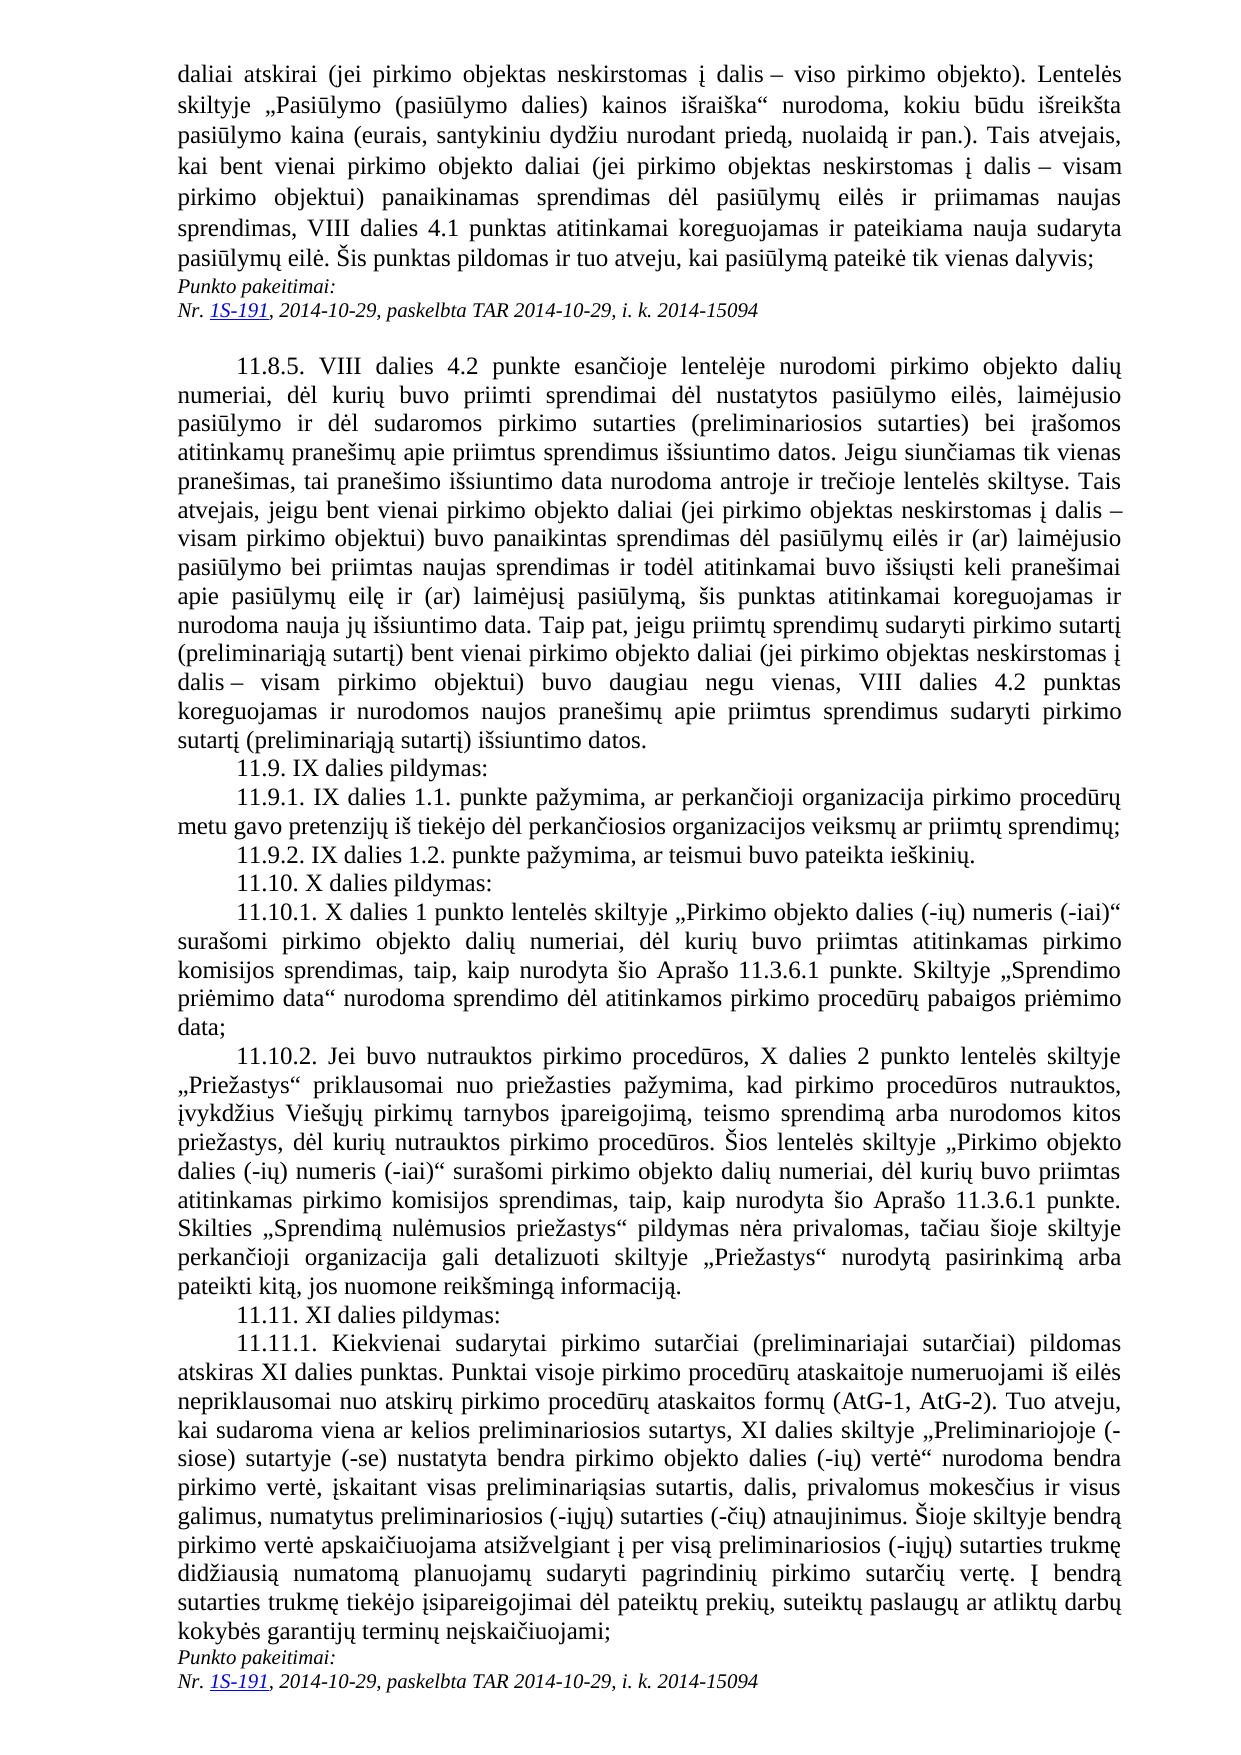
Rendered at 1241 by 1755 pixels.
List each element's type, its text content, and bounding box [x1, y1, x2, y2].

text Punkto pakeitimai: [177, 274, 1122, 298]
text 11.10. X dalies pildymas: [177, 868, 1122, 897]
text daliai atskirai (jei pirkimo objektas neskirstomas į dalis – viso pirkimo objekto). Lentelės skiltyje „Pasiūlymo (pasiūlymo dalies) kainos išraiška“ nurodoma, kokiu būdu išreikšta pasiūlymo kaina (eurais, santykiniu dydžiu nurodant priedą, nuolaidą ir pan.). Tais atvejais, kai bent vienai pirkimo objekto daliai (jei pirkimo objektas neskirstomas į dalis – visam pirkimo objektui) panaikinamas sprendimas dėl pasiūlymų eilės ir priimamas naujas sprendimas, VIII dalies 4.1 punktas atitinkamai koreguojamas ir pateikiama nauja sudaryta pasiūlymų eilė. Šis punktas pildomas ir tuo atveju, kai pasiūlymą pateikė tik vienas dalyvis; [177, 59, 1122, 272]
text Nr. 1S-191, 2014-10-29, paskelbta TAR 2014-10-29, i. k. 2014-15094 [177, 298, 1122, 322]
text 11.11.1. Kiekvienai sudarytai pirkimo sutarčiai (preliminariajai sutarčiai) pildomas atskiras XI dalies punktas. Punktai visoje pirkimo procedūrų ataskaitoje numeruojami iš eilės nepriklausomai nuo atskirų pirkimo procedūrų ataskaitos formų (AtG-1, AtG-2). Tuo atveju, kai sudaroma viena ar kelios preliminariosios sutartys, XI dalies skiltyje „Preliminariojoje (-siose) sutartyje (-se) nustatyta bendra pirkimo objekto dalies (-ių) vertė“ nurodoma bendra pirkimo vertė, įskaitant visas preliminariąsias sutartis, dalis, privalomus mokesčius ir visus galimus, numatytus preliminariosios (-iųjų) sutarties (-čių) atnaujinimus. Šioje skiltyje bendrą pirkimo vertė apskaičiuojama atsižvelgiant į per visą preliminariosios (-iųjų) sutarties trukmę didžiausią numatomą planuojamų sudaryti pagrindinių pirkimo sutarčių vertę. Į bendrą sutarties trukmę tiekėjo įsipareigojimai dėl pateiktų prekių, suteiktų paslaugų ar atliktų darbų kokybės garantijų terminų neįskaičiuojami; [177, 1328, 1122, 1645]
text 11.9.2. IX dalies 1.2. punkte pažymima, ar teismui buvo pateikta ieškinių. [177, 840, 1122, 868]
text 11.8.5. VIII dalies 4.2 punkte esančioje lentelėje nurodomi pirkimo objekto dalių numeriai, dėl kurių buvo priimti sprendimai dėl nustatytos pasiūlymo eilės, laimėjusio pasiūlymo ir dėl sudaromos pirkimo sutarties (preliminariosios sutarties) bei įrašomos atitinkamų pranešimų apie priimtus sprendimus išsiuntimo datos. Jeigu siunčiamas tik vienas pranešimas, tai pranešimo išsiuntimo data nurodoma antroje ir trečioje lentelės skiltyse. Tais atvejais, jeigu bent vienai pirkimo objekto daliai (jei pirkimo objektas neskirstomas į dalis – visam pirkimo objektui) buvo panaikintas sprendimas dėl pasiūlymų eilės ir (ar) laimėjusio pasiūlymo bei priimtas naujas sprendimas ir todėl atitinkamai buvo išsiųsti keli pranešimai apie pasiūlymų eilę ir (ar) laimėjusį pasiūlymą, šis punktas atitinkamai koreguojamas ir nurodoma nauja jų išsiuntimo data. Taip pat, jeigu priimtų sprendimų sudaryti pirkimo sutartį (preliminariąją sutartį) bent vienai pirkimo objekto daliai (jei pirkimo objektas neskirstomas į dalis – visam pirkimo objektui) buvo daugiau negu vienas, VIII dalies 4.2 punktas koreguojamas ir nurodomos naujos pranešimų apie priimtus sprendimus sudaryti pirkimo sutartį (preliminariąją sutartį) išsiuntimo datos. [177, 351, 1122, 753]
text Nr. 1S-191, 2014-10-29, paskelbta TAR 2014-10-29, i. k. 2014-15094 [177, 1669, 1122, 1693]
text 11.10.2. Jei buvo nutrauktos pirkimo procedūros, X dalies 2 punkto lentelės skiltyje „Priežastys“ priklausomai nuo priežasties pažymima, kad pirkimo procedūros nutrauktos, įvykdžius Viešųjų pirkimų tarnybos įpareigojimą, teismo sprendimą arba nurodomos kitos priežastys, dėl kurių nutrauktos pirkimo procedūros. Šios lentelės skiltyje „Pirkimo objekto dalies (-ių) numeris (-iai)“ surašomi pirkimo objekto dalių numeriai, dėl kurių buvo priimtas atitinkamas pirkimo komisijos sprendimas, taip, kaip nurodyta šio Aprašo 11.3.6.1 punkte. Skilties „Sprendimą nulėmusios priežastys“ pildymas nėra privalomas, tačiau šioje skiltyje perkančioji organizacija gali detalizuoti skiltyje „Priežastys“ nurodytą pasirinkimą arba pateikti kitą, jos nuomone reikšmingą informaciją. [177, 1041, 1122, 1300]
text 11.11. XI dalies pildymas: [177, 1300, 1122, 1328]
text 11.10.1. X dalies 1 punkto lentelės skiltyje „Pirkimo objekto dalies (-ių) numeris (-iai)“ surašomi pirkimo objekto dalių numeriai, dėl kurių buvo priimtas atitinkamas pirkimo komisijos sprendimas, taip, kaip nurodyta šio Aprašo 11.3.6.1 punkte. Skiltyje „Sprendimo priėmimo data“ nurodoma sprendimo dėl atitinkamos pirkimo procedūrų pabaigos priėmimo data; [177, 897, 1122, 1041]
text 11.9.1. IX dalies 1.1. punkte pažymima, ar perkančioji organizacija pirkimo procedūrų metu gavo pretenzijų iš tiekėjo dėl perkančiosios organizacijos veiksmų ar priimtų sprendimų; [177, 782, 1122, 840]
text 11.9. IX dalies pildymas: [177, 753, 1122, 782]
text Punkto pakeitimai: [177, 1645, 1122, 1669]
